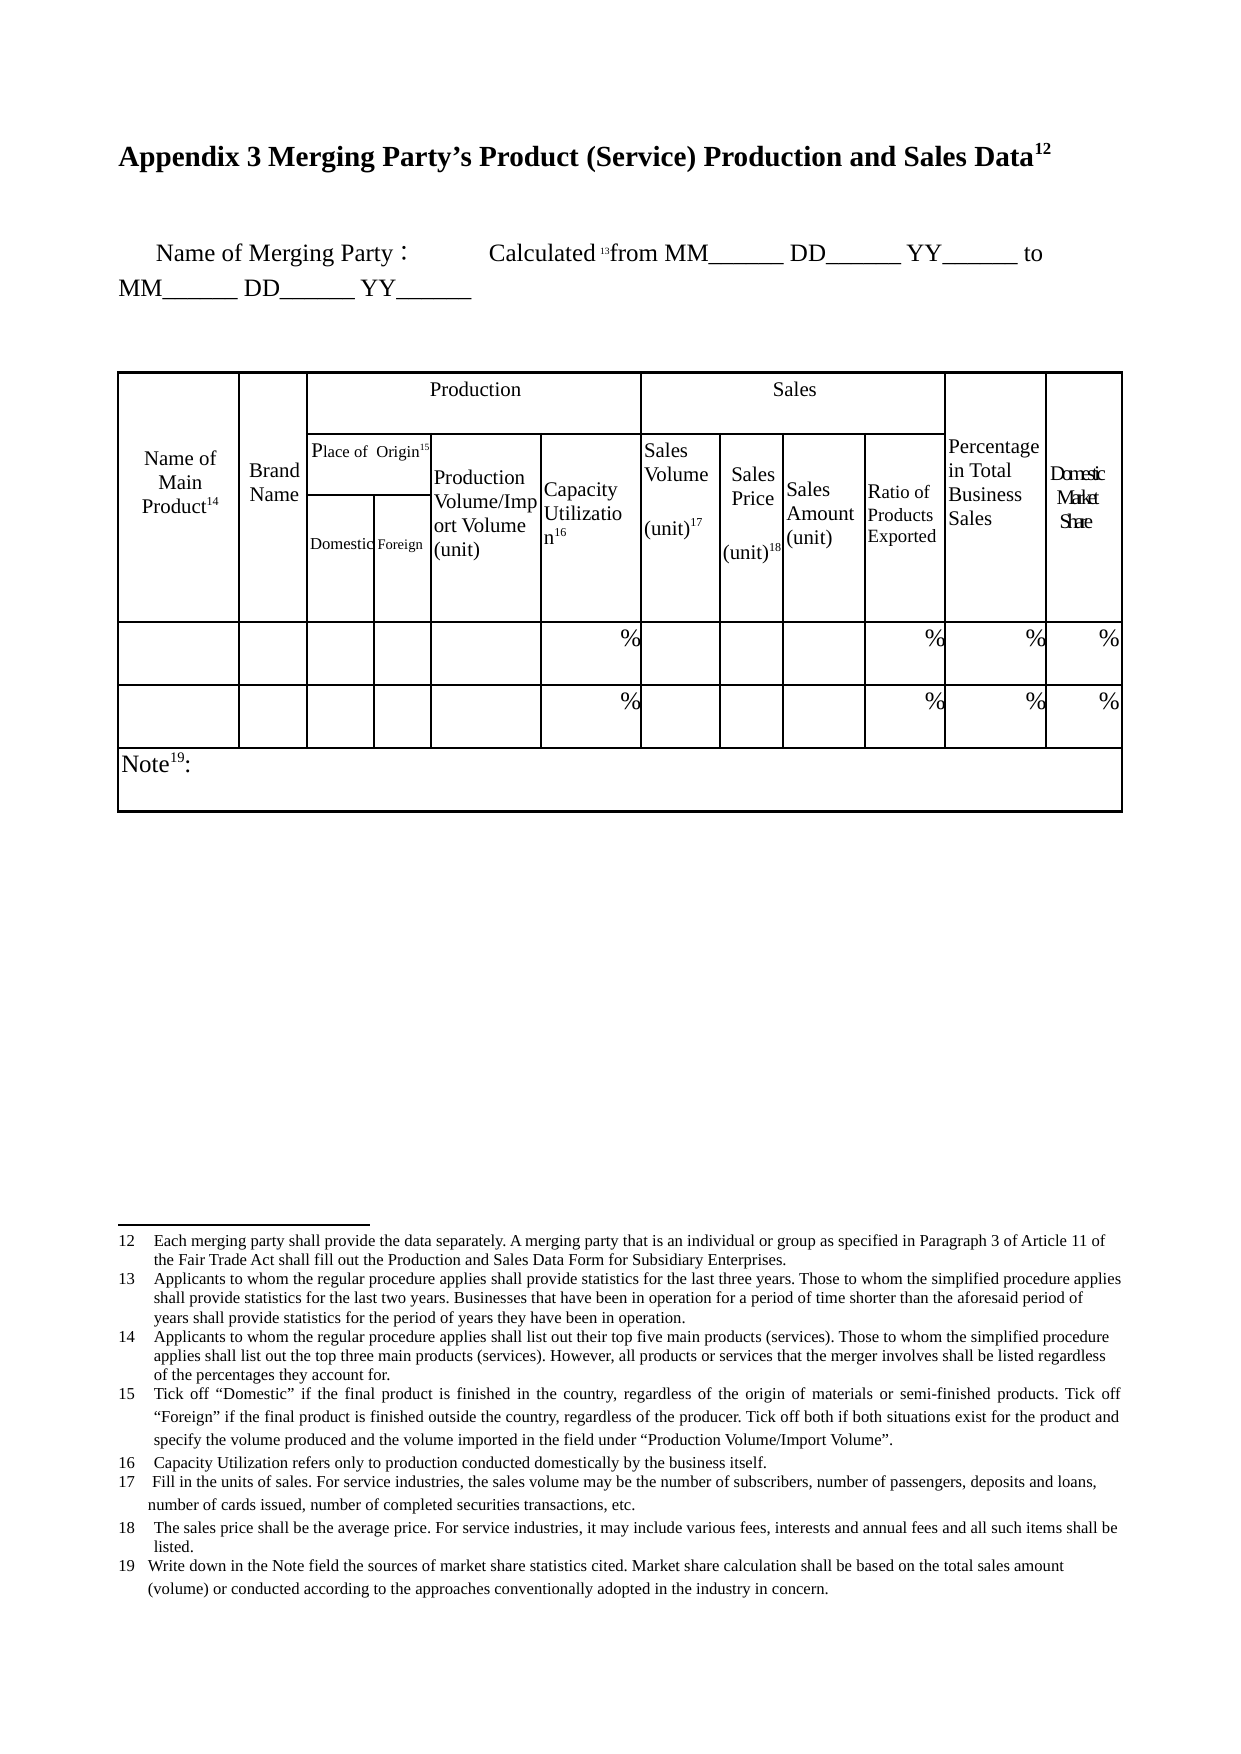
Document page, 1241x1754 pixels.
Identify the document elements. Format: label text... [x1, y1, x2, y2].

table_cell [308, 686, 373, 747]
table_header Sales [642, 374, 944, 433]
text Appendix 3 Merging Party’s Product (Service) Production and Sales Data [118, 118, 1122, 172]
table_cell [642, 686, 719, 747]
table_header Name of Main Product [119, 374, 238, 621]
table_cell % [1047, 623, 1121, 684]
table_cell Production Volume/Import Volume (unit) [432, 435, 540, 621]
table_cell % [866, 623, 944, 684]
table_cell % [542, 623, 640, 684]
table_cell Note: [119, 749, 1121, 810]
table_cell % [946, 686, 1045, 747]
table_cell Capacity Utilization [542, 435, 640, 621]
table_cell [375, 686, 430, 747]
table_cell [375, 623, 430, 684]
table_header Production [308, 374, 640, 433]
table_cell Foreign [375, 496, 430, 621]
table_cell [240, 686, 306, 747]
table_cell Sales Amount (unit) [784, 435, 864, 621]
table_cell [784, 686, 864, 747]
text Applicants to whom the regular procedure applies shall provide statistics for the last three years. Those to whom the simplified procedure applies shall provide statistics for the last two years. Businesses that have been in operation for a period of time shorter than the aforesaid period of years shall provide statistics for the period of years they have been in operation. [118, 1269, 1122, 1327]
table_cell [721, 623, 782, 684]
table_cell Sales Volume (unit) [642, 435, 719, 621]
table_cell [642, 623, 719, 684]
table_cell [119, 686, 238, 747]
table_cell Sales Price (unit) [721, 435, 782, 621]
table_cell [432, 686, 540, 747]
table_cell [721, 686, 782, 747]
table_cell % [946, 623, 1045, 684]
table_cell Domestic [308, 496, 373, 621]
table_cell % [866, 686, 944, 747]
text Each merging party shall provide the data separately. A merging party that is an individual or group as specified in Paragraph 3 of Article 11 of the Fair Trade Act shall fill out the Production and Sales Data Form for Subsidiary Enterprises. [118, 1231, 1122, 1269]
table_cell [784, 623, 864, 684]
table_cell Place of Origin [308, 435, 430, 494]
text Name of Merging Party： Calculated from MM______ DD______ YY______ to MM______ DD______ YY______ [118, 236, 1122, 302]
table_header Percentage in Total Business Sales [946, 374, 1045, 621]
table_cell % [542, 686, 640, 747]
table_cell [119, 623, 238, 684]
table_cell % [1047, 686, 1121, 747]
table_cell [240, 623, 306, 684]
table_cell Ratio of Products Exported [866, 435, 944, 621]
table_cell [308, 623, 373, 684]
table_header Domestic Market Share [1047, 374, 1121, 621]
table_header Brand Name [240, 374, 306, 621]
table_cell [432, 623, 540, 684]
